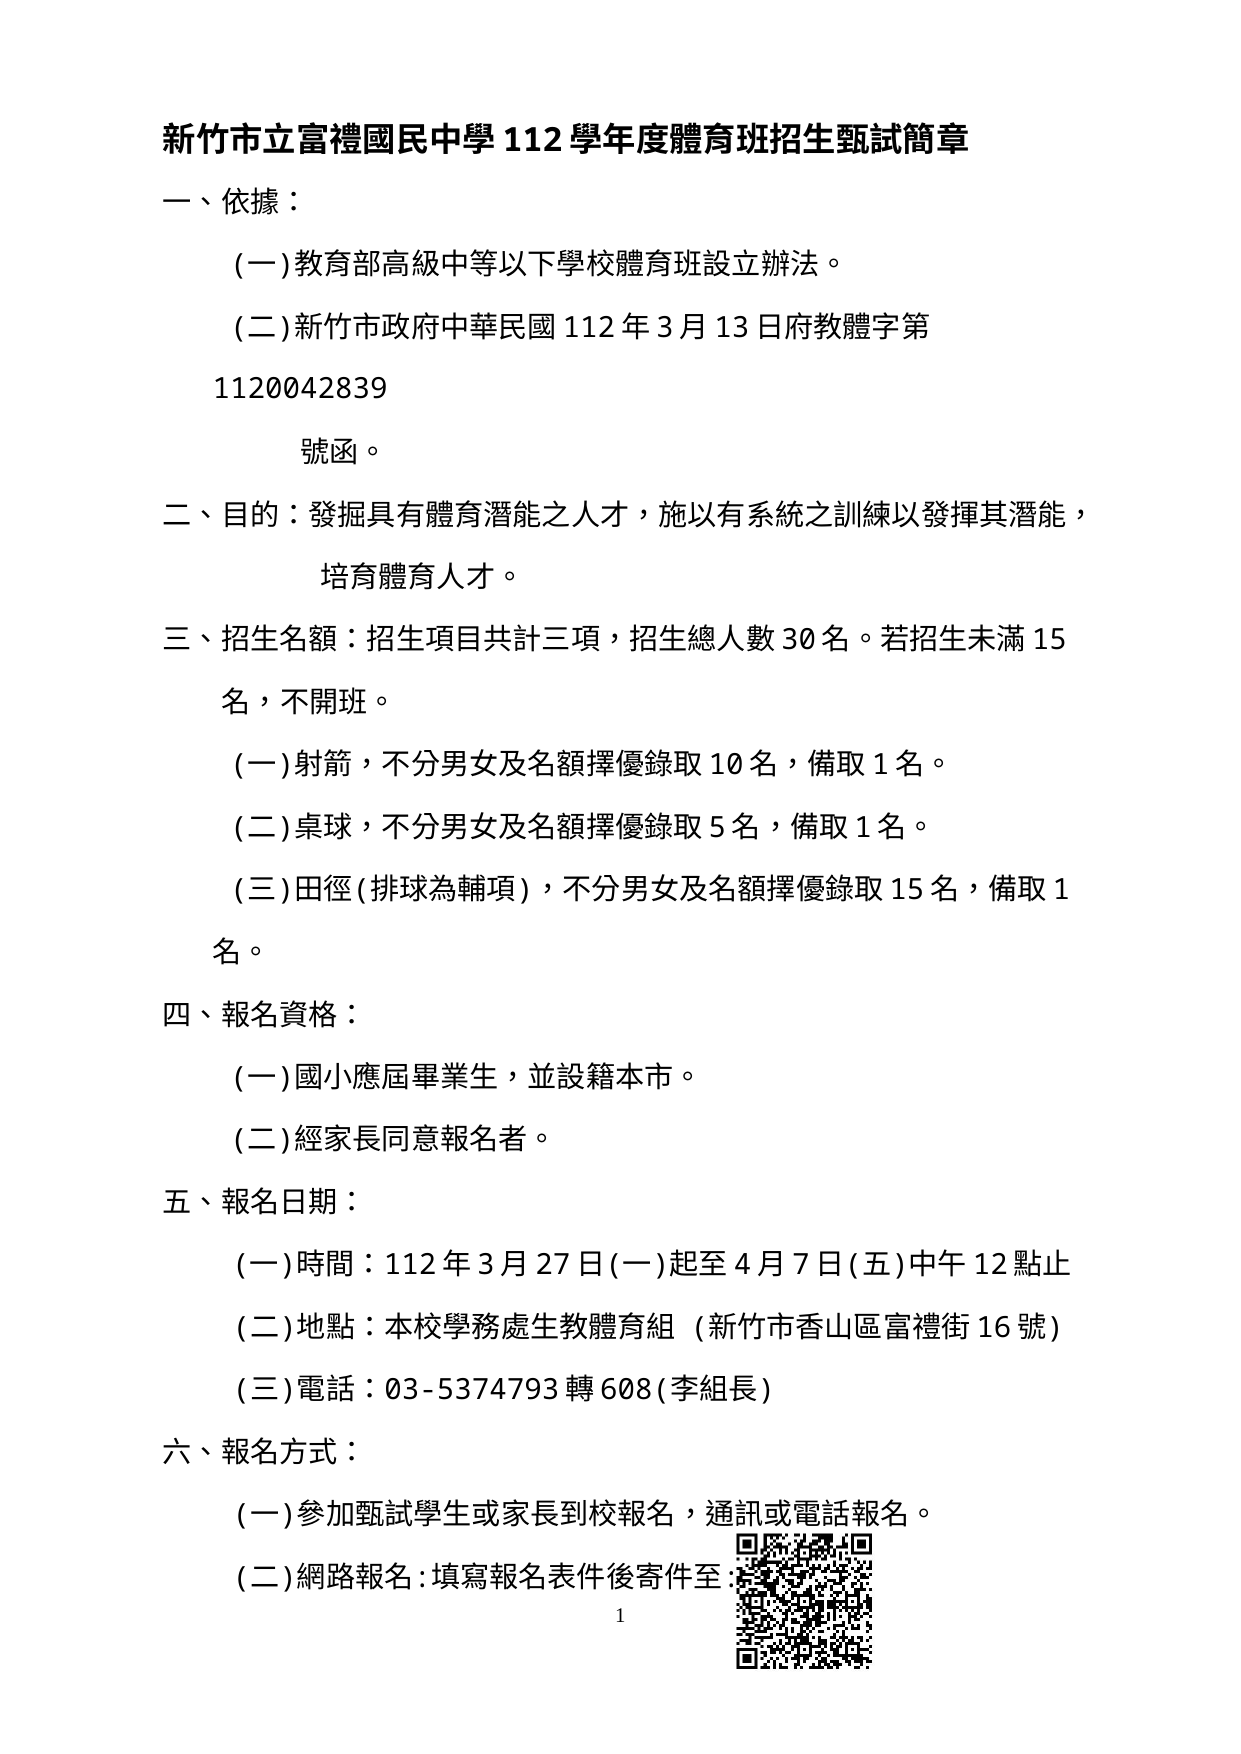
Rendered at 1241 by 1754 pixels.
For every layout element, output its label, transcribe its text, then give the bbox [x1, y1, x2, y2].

list 三、招生名額：招生項目共計三項，招生總人數30名。若招生未滿15名，不開班。 [162, 596, 1078, 721]
list (二)網路報名:填寫報名表件後寄件至:lcy0928@tmail.hc.edu.tw (三)免收報名費。 [899, 1533, 1078, 1596]
list (三)電話：03-5374793轉608(李組長) [162, 1346, 1078, 1408]
list (二)經家長同意報名者。 [212, 1096, 1078, 1158]
list (三)田徑(排球為輔項)，不分男女及名額擇優錄取15名，備取1名。 [212, 846, 1078, 971]
list 二、目的：發掘具有體育潛能之人才，施以有系統之訓練以發揮其潛能， [162, 471, 1078, 533]
list (二)網路報名:填寫報名表件後寄件至:lcy0928@tmail.hc.edu.tw (三)免收報名費。 [710, 1514, 897, 1752]
list 六、報名方式： [162, 1408, 1078, 1471]
list (一)國小應屆畢業生，並設籍本市。 [212, 1033, 1078, 1096]
list (二)地點：本校學務處生教體育組 (新竹市香山區富禮街16號) [162, 1283, 1078, 1346]
list (二)桌球，不分男女及名額擇優錄取5名，備取1名。 [212, 783, 1078, 846]
list (二)新竹市政府中華民國112年3月13日府教體字第1120042839 [212, 283, 1078, 408]
list (二)網路報名:填寫報名表件後寄件至:lcy0928@tmail.hc.edu.tw (三)免收報名費。 [162, 1533, 708, 1596]
list 培育體育人才。 [162, 533, 1078, 596]
list (一)參加甄試學生或家長到校報名，通訊或電話報名。 [162, 1471, 1078, 1533]
list 四、報名資格： [162, 971, 1078, 1033]
list (一)教育部高級中等以下學校體育班設立辦法。 [212, 221, 1078, 283]
list 一、依據： [162, 158, 1078, 221]
list (一)射箭，不分男女及名額擇優錄取10名，備取1名。 [212, 721, 1078, 783]
text 新竹市立富禮國民中學112學年度體育班招生甄試簡章 [162, 96, 1078, 158]
list (一)時間：112年3月27日(一)起至4月7日(五)中午12點止 [179, 1221, 1078, 1283]
list 五、報名日期： [162, 1158, 1078, 1221]
list 號函。 [212, 408, 1078, 471]
